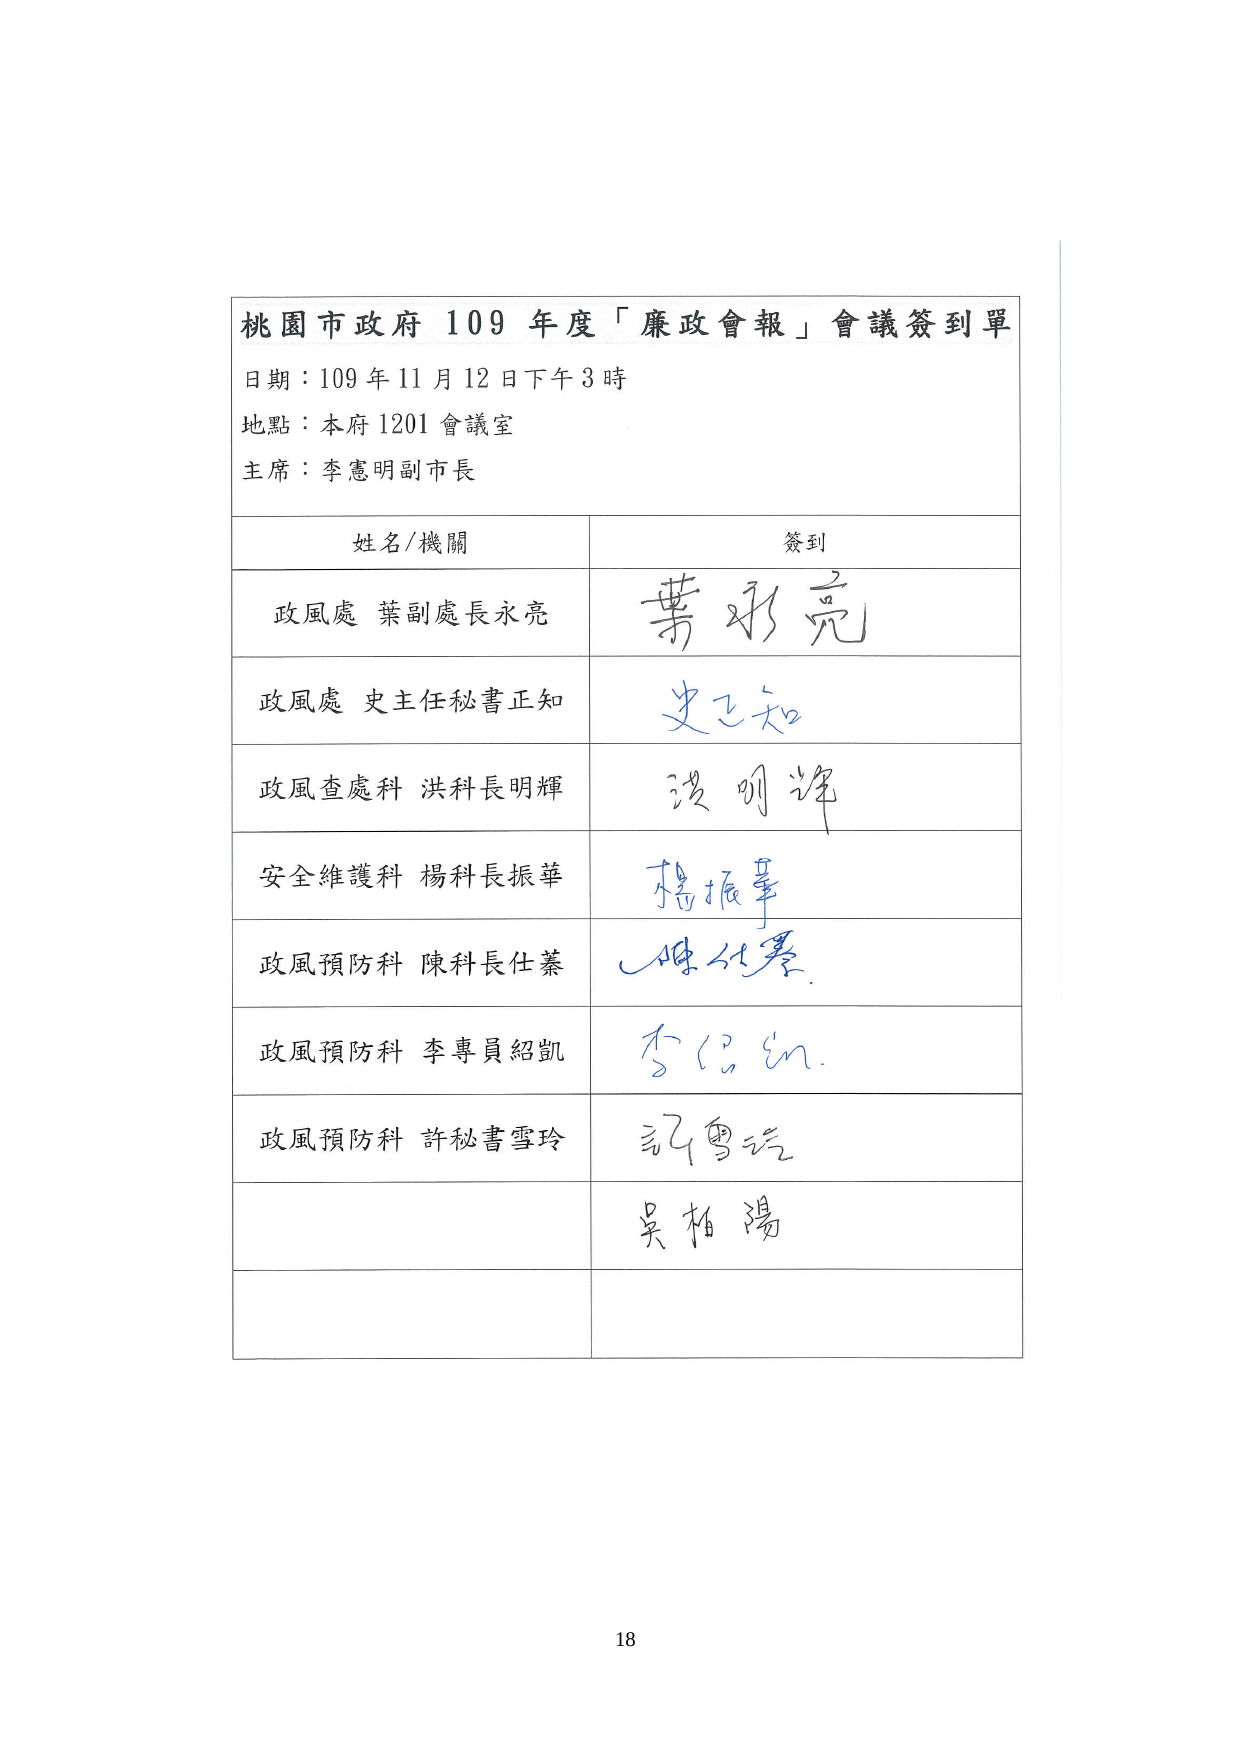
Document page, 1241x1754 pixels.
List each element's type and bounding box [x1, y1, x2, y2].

picture [189, 233, 1062, 1468]
